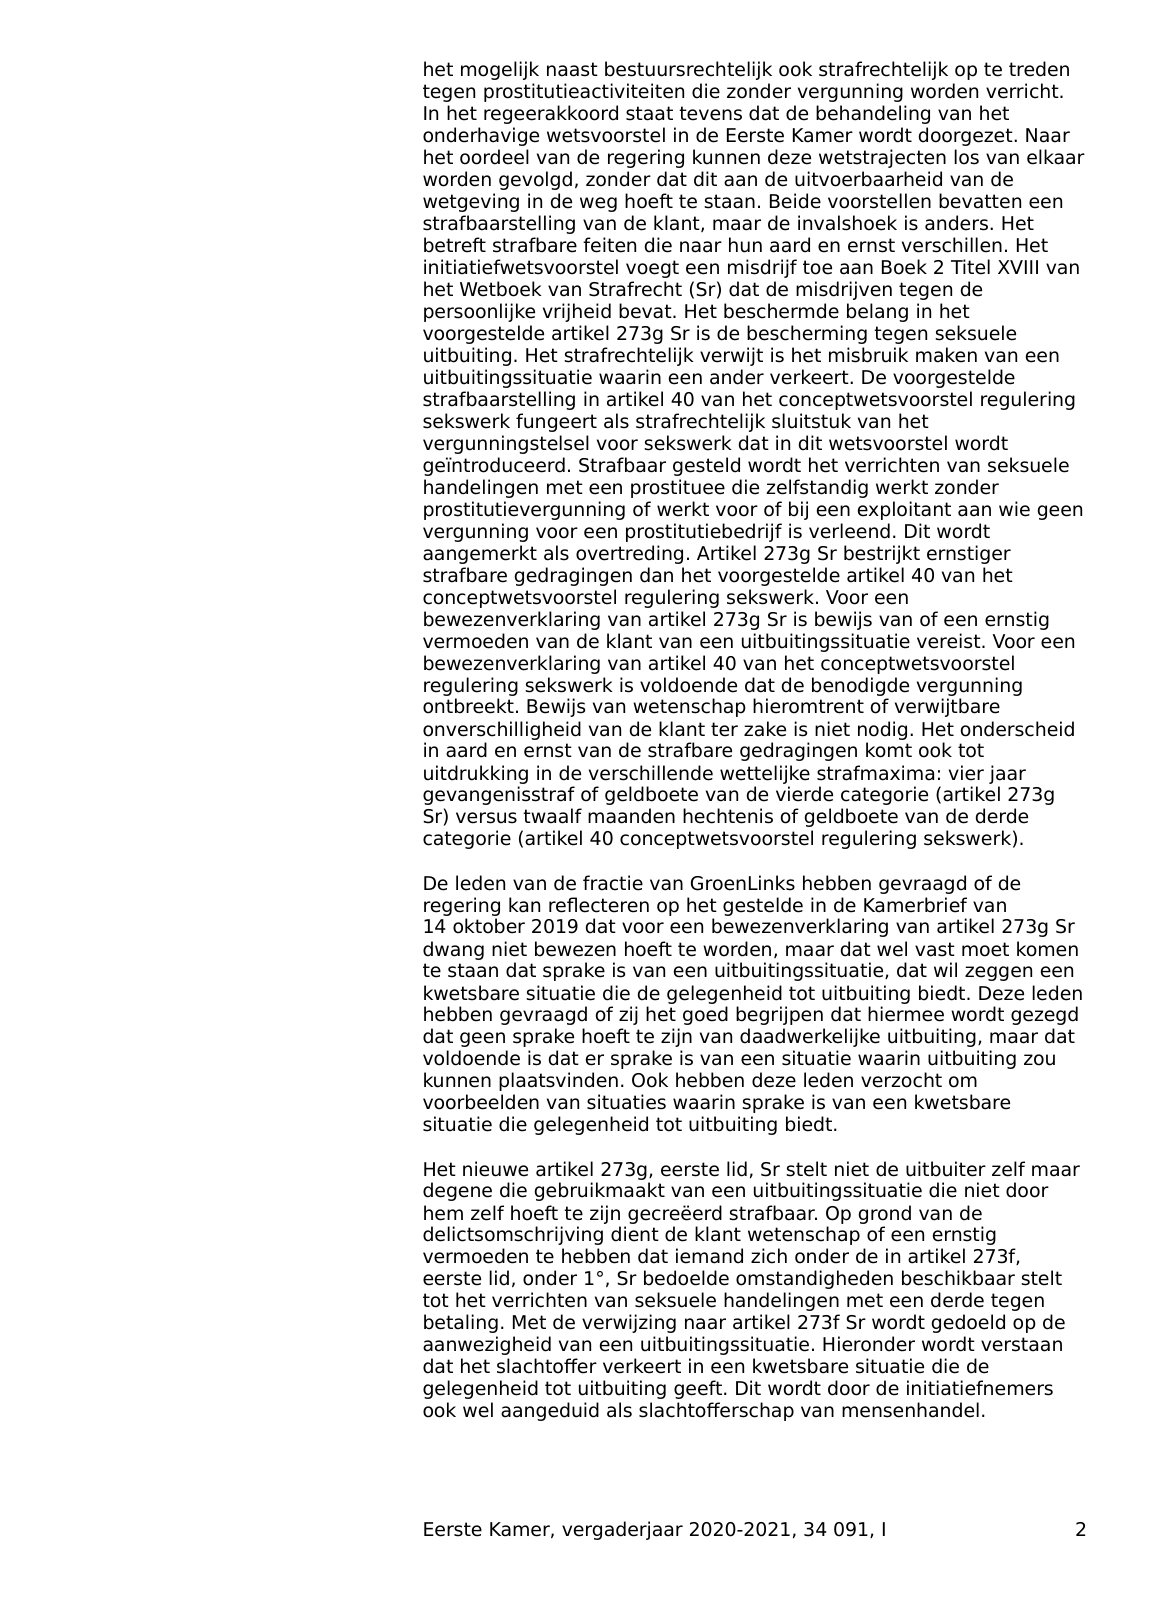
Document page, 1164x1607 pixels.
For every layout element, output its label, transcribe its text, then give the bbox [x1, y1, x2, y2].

text De leden van de fractie van GroenLinks hebben gevraagd of de regering kan reflecteren op het gestelde in de Kamerbrief van 14 oktober 2019 dat voor een bewezenverklaring van artikel 273g Sr dwang niet bewezen hoeft te worden, maar dat wel vast moet komen te staan dat sprake is van een uitbuitingssituatie, dat wil zeggen een kwetsbare situatie die de gelegenheid tot uitbuiting biedt. Deze leden hebben gevraagd of zij het goed begrijpen dat hiermee wordt gezegd dat geen sprake hoeft te zijn van daadwerkelijke uitbuiting, maar dat voldoende is dat er sprake is van een situatie waarin uitbuiting zou kunnen plaatsvinden. Ook hebben deze leden verzocht om voorbeelden van situaties waarin sprake is van een kwetsbare situatie die gelegenheid tot uitbuiting biedt. [422, 872, 1087, 1136]
text het mogelijk naast bestuursrechtelijk ook strafrechtelijk op te treden tegen prostitutieactiviteiten die zonder vergunning worden verricht. In het regeerakkoord staat tevens dat de behandeling van het onderhavige wetsvoorstel in de Eerste Kamer wordt doorgezet. Naar het oordeel van de regering kunnen deze wetstrajecten los van elkaar worden gevolgd, zonder dat dit aan de uitvoerbaarheid van de wetgeving in de weg hoeft te staan. Beide voorstellen bevatten een strafbaarstelling van de klant, maar de invalshoek is anders. Het betreft strafbare feiten die naar hun aard en ernst verschillen. Het initiatiefwetsvoorstel voegt een misdrijf toe aan Boek 2 Titel XVIII van het Wetboek van Strafrecht (Sr) dat de misdrijven tegen de persoonlijke vrijheid bevat. Het beschermde belang in het voorgestelde artikel 273g Sr is de bescherming tegen seksuele uitbuiting. Het strafrechtelijk verwijt is het misbruik maken van een uitbuitingssituatie waarin een ander verkeert. De voorgestelde strafbaarstelling in artikel 40 van het conceptwetsvoorstel regulering sekswerk fungeert als strafrechtelijk sluitstuk van het vergunningstelsel voor sekswerk dat in dit wetsvoorstel wordt geïntroduceerd. Strafbaar gesteld wordt het verrichten van seksuele handelingen met een prostituee die zelfstandig werkt zonder prostitutievergunning of werkt voor of bij een exploitant aan wie geen vergunning voor een prostitutiebedrijf is verleend. Dit wordt aangemerkt als overtreding. Artikel 273g Sr bestrijkt ernstiger strafbare gedragingen dan het voorgestelde artikel 40 van het conceptwetsvoorstel regulering sekswerk. Voor een bewezenverklaring van artikel 273g Sr is bewijs van of een ernstig vermoeden van de klant van een uitbuitingssituatie vereist. Voor een bewezenverklaring van artikel 40 van het conceptwetsvoorstel regulering sekswerk is voldoende dat de benodigde vergunning ontbreekt. Bewijs van wetenschap hieromtrent of verwijtbare onverschilligheid van de klant ter zake is niet nodig. Het onderscheid in aard en ernst van de strafbare gedragingen komt ook tot uitdrukking in de verschillende wettelijke strafmaxima: vier jaar gevangenisstraf of geldboete van de vierde categorie (artikel 273g Sr) versus twaalf maanden hechtenis of geldboete van de derde categorie (artikel 40 conceptwetsvoorstel regulering sekswerk). [422, 59, 1087, 850]
text Het nieuwe artikel 273g, eerste lid, Sr stelt niet de uitbuiter zelf maar degene die gebruikmaakt van een uitbuitingssituatie die niet door hem zelf hoeft te zijn gecreëerd strafbaar. Op grond van de delictsomschrijving dient de klant wetenschap of een ernstig vermoeden te hebben dat iemand zich onder de in artikel 273f, eerste lid, onder 1°, Sr bedoelde omstandigheden beschikbaar stelt tot het verrichten van seksuele handelingen met een derde tegen betaling. Met de verwijzing naar artikel 273f Sr wordt gedoeld op de aanwezigheid van een uitbuitingssituatie. Hieronder wordt verstaan dat het slachtoffer verkeert in een kwetsbare situatie die de gelegenheid tot uitbuiting geeft. Dit wordt door de initiatiefnemers ook wel aangeduid als slachtofferschap van mensenhandel. [422, 1158, 1087, 1422]
